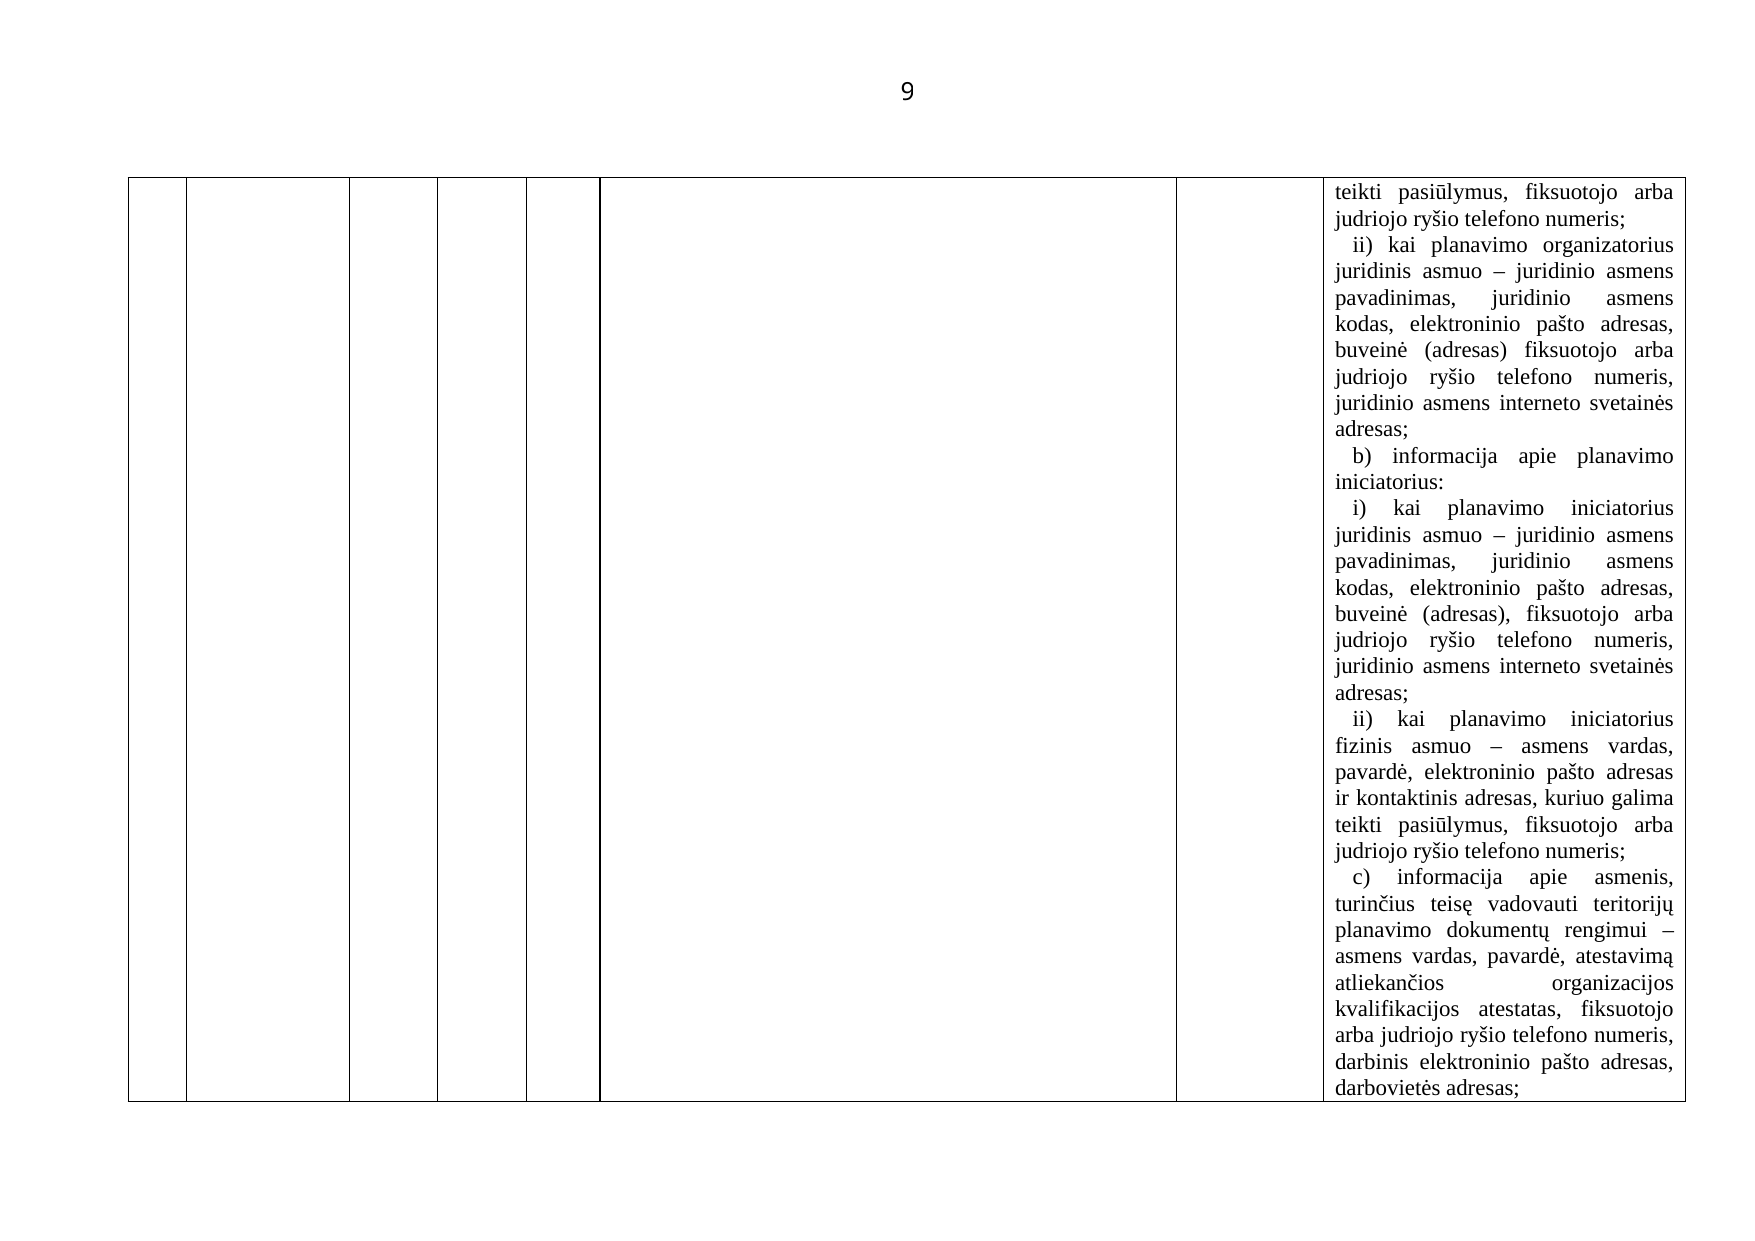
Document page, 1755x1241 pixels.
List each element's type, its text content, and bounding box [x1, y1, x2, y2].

table_cell teikti pasiūlymus, fiksuotojo arba judriojo ryšio telefono numeris; ii) kai planavimo organizatorius juridinis asmuo – juridinio asmens pavadinimas, juridinio asmens kodas, elektroninio pašto adresas, buveinė (adresas) fiksuotojo arba judriojo ryšio telefono numeris, juridinio asmens interneto svetainės adresas; b) informacija apie planavimo iniciatorius: i) kai planavimo iniciatorius juridinis asmuo – juridinio asmens pavadinimas, juridinio asmens kodas, elektroninio pašto adresas, buveinė (adresas), fiksuotojo arba judriojo ryšio telefono numeris, juridinio asmens interneto svetainės adresas; ii) kai planavimo iniciatorius fizinis asmuo – asmens vardas, pavardė, elektroninio pašto adresas ir kontaktinis adresas, kuriuo galima teikti pasiūlymus, fiksuotojo arba judriojo ryšio telefono numeris; c) informacija apie asmenis, turinčius teisę vadovauti teritorijų planavimo dokumentų rengimui – asmens vardas, pavardė, atestavimą atliekančios organizacijos kvalifikacijos atestatas, fiksuotojo arba judriojo ryšio telefono numeris, darbinis elektroninio pašto adresas, darbovietės adresas; [1324, 178, 1685, 1101]
table_cell [438, 178, 526, 1101]
table_cell [601, 178, 1176, 1101]
table_cell [350, 178, 437, 1101]
table_cell [129, 178, 186, 1101]
table_cell [1177, 178, 1323, 1101]
table_cell [527, 178, 599, 1101]
table_cell [187, 178, 349, 1101]
